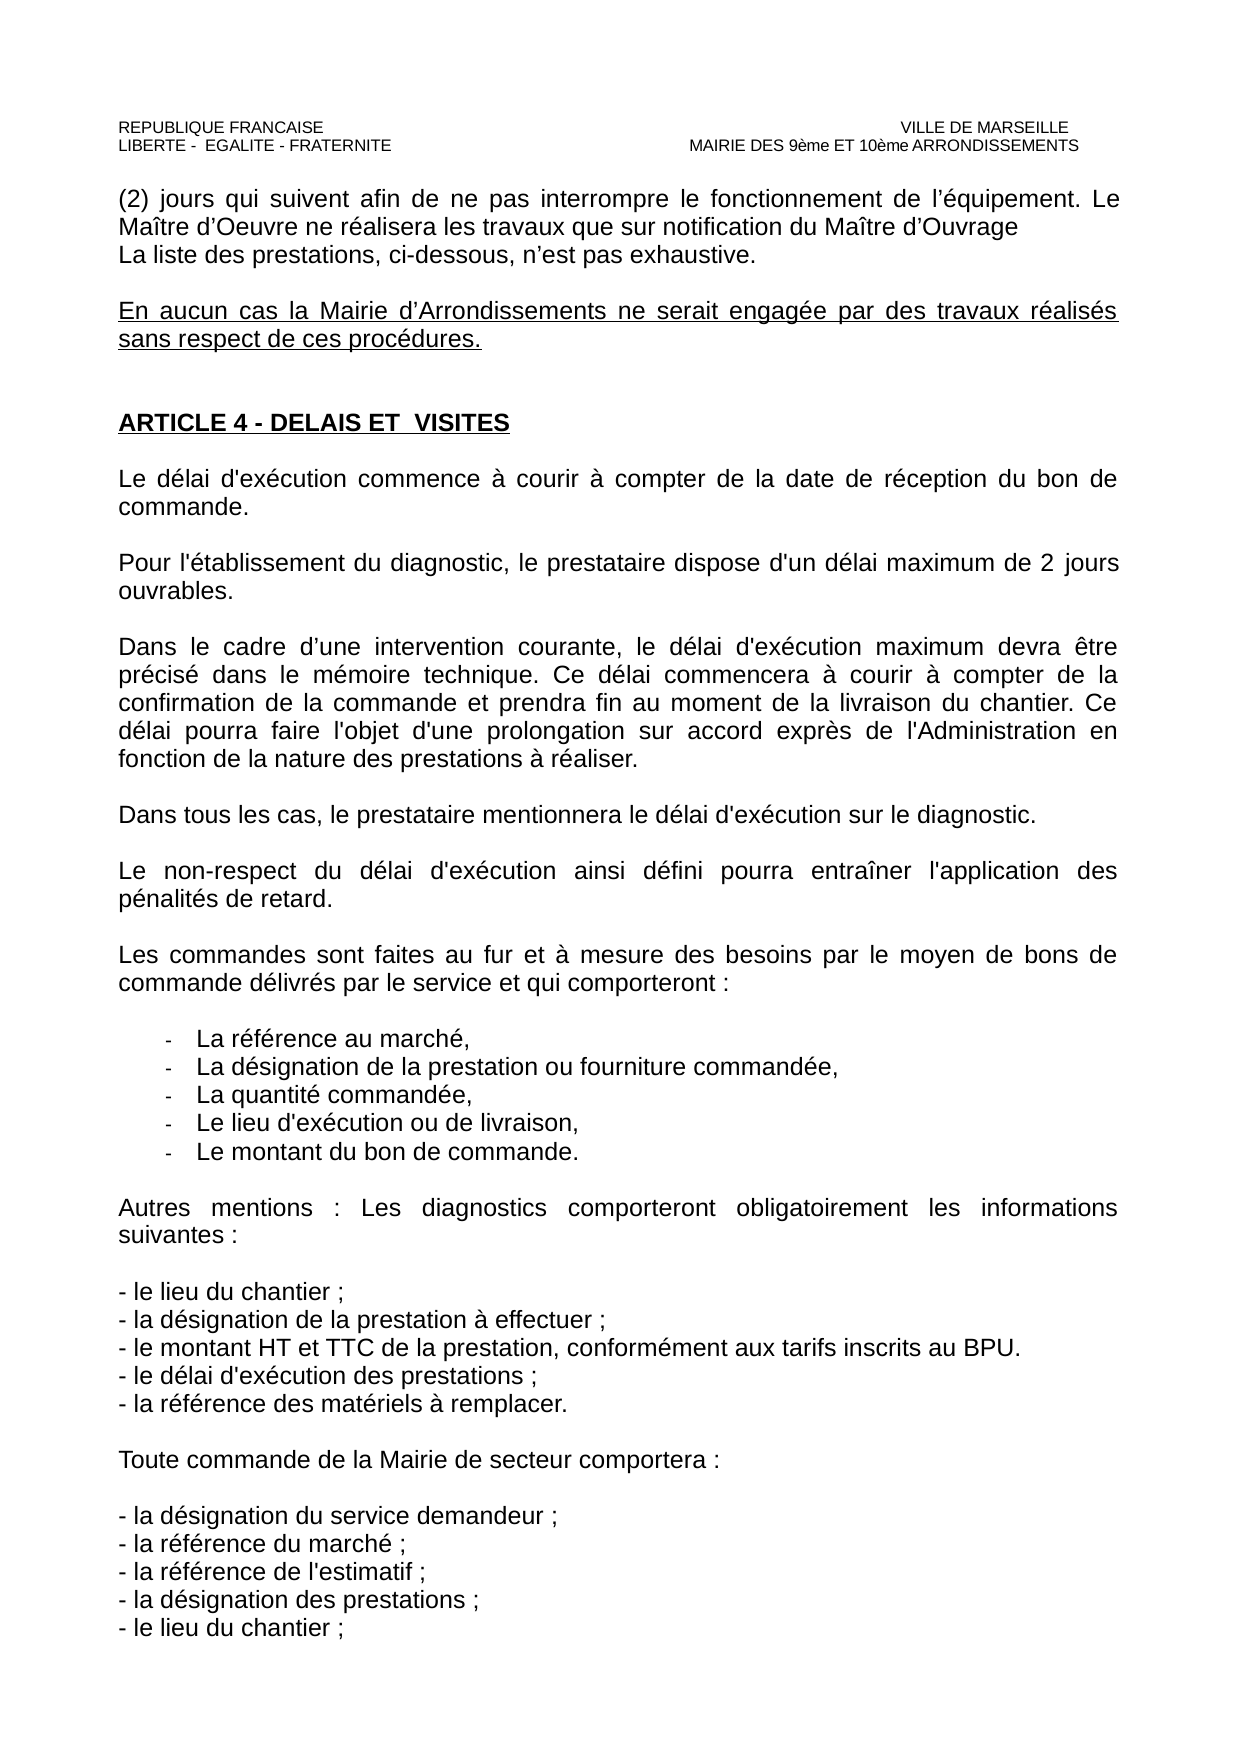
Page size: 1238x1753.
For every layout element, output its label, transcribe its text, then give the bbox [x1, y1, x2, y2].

text Les commandes sont faites au fur et à mesure des besoins par le moyen de bons de commande délivrés par le service et qui comporteront : [118, 941, 1119, 997]
text (2) jours qui suivent afin de ne pas interrompre le fonctionnement de l’équipement. Le Maître d’Oeuvre ne réalisera les travaux que sur notification du Maître d’Ouvrage [118, 185, 1122, 241]
text - la référence des matériels à remplacer. [118, 1389, 1119, 1418]
text - le montant HT et TTC de la prestation, conformément aux tarifs inscrits au BPU. [118, 1333, 1119, 1362]
text Toute commande de la Mairie de secteur comportera : [118, 1446, 1119, 1474]
text En aucun cas la Mairie d’Arrondissements ne serait engagée par des travaux réalisés [118, 297, 1119, 321]
text Pour l'établissement du diagnostic, le prestataire dispose d'un délai maximum de 2 jours ouvrables. [118, 549, 1119, 605]
text La liste des prestations, ci-dessous, n’est pas exhaustive. [118, 241, 1122, 269]
text Dans le cadre d’une intervention courante, le délai d'exécution maximum devra être précisé dans le mémoire technique. Ce délai commencera à courir à compter de la confirmation de la commande et prendra fin au moment de la livraison du chantier. Ce délai pourra faire l'objet d'une prolongation sur accord exprès de l'Administration en fonction de la nature des prestations à réaliser. [118, 633, 1119, 773]
text - le délai d'exécution des prestations ; [118, 1362, 1119, 1389]
text - le lieu du chantier ; [118, 1277, 1119, 1306]
text - La quantité commandée, [165, 1081, 1119, 1109]
text - la référence de l'estimatif ; [118, 1558, 1119, 1586]
text - Le montant du bon de commande. [165, 1137, 1119, 1165]
text Dans tous les cas, le prestataire mentionnera le délai d'exécution sur le diagnostic. [118, 801, 1119, 829]
subtitle ARTICLE 4 - DELAIS ET VISITES [118, 409, 1119, 437]
text - la désignation des prestations ; [118, 1586, 1119, 1614]
text - le lieu du chantier ; [118, 1614, 1119, 1642]
text Le délai d'exécution commence à courir à compter de la date de réception du bon de commande. [118, 465, 1119, 521]
text - la référence du marché ; [118, 1530, 1119, 1558]
text - la désignation de la prestation à effectuer ; [118, 1306, 1119, 1333]
text Autres mentions : Les diagnostics comporteront obligatoirement les informations suivantes : [118, 1193, 1119, 1249]
text - la désignation du service demandeur ; [118, 1502, 1119, 1530]
text Le non-respect du délai d'exécution ainsi défini pourra entraîner l'application des pénalités de retard. [118, 857, 1119, 913]
text - La désignation de la prestation ou fourniture commandée, [165, 1053, 1119, 1081]
text sans respect de ces procédures. [118, 322, 1119, 353]
text - Le lieu d'exécution ou de livraison, [165, 1109, 1119, 1137]
text - La référence au marché, [165, 1025, 1119, 1053]
